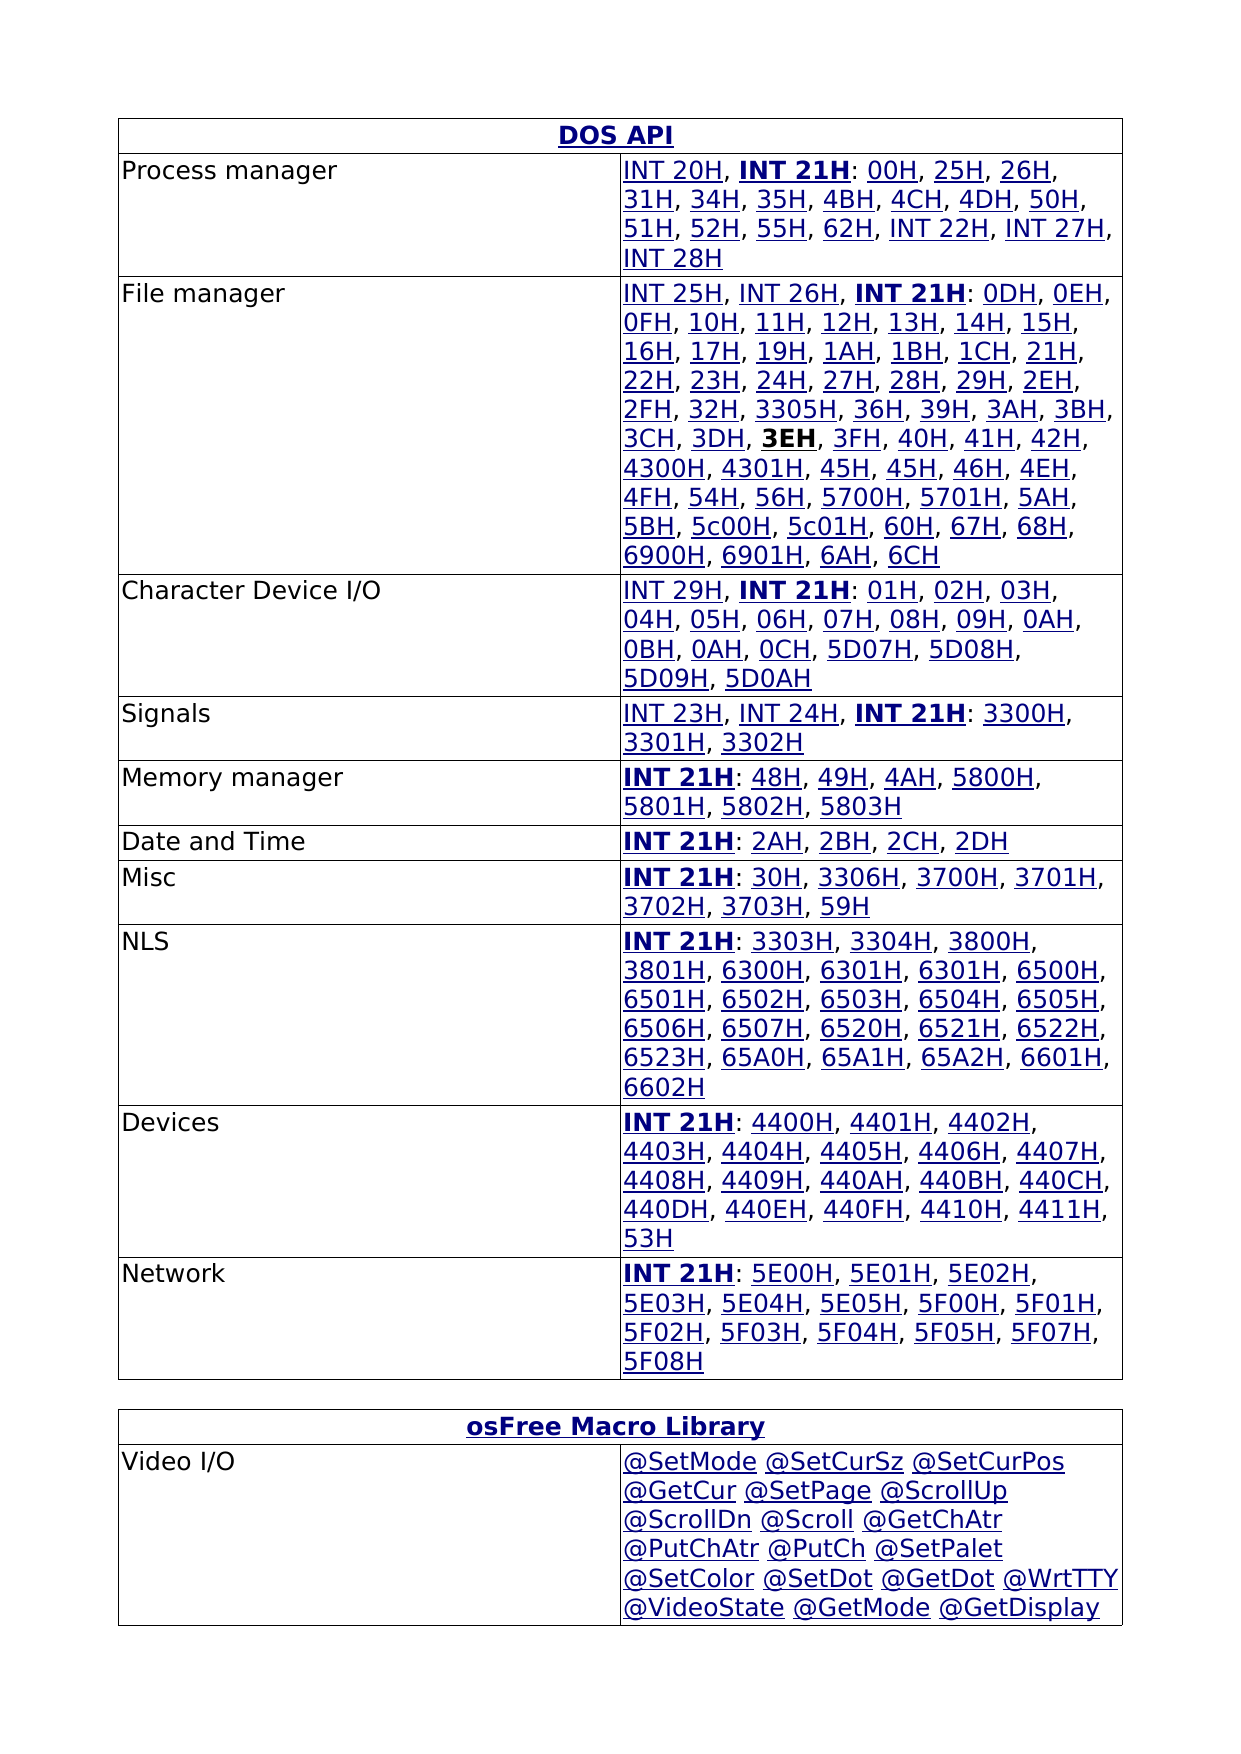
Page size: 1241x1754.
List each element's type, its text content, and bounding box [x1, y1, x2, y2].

table_cell INT 25H, INT 26H, INT 21H: 0DH, 0EH, 0FH, 10H, 11H, 12H, 13H, 14H, 15H, 16H, 17H, 19H, 1AH, 1BH, 1CH, 21H, 22H, 23H, 24H, 27H, 28H, 29H, 2EH, 2FH, 32H, 3305H, 36H, 39H, 3AH, 3BH, 3CH, 3DH, 3EH, 3FH, 40H, 41H, 42H, 4300H, 4301H, 45H, 45H, 46H, 4EH, 4FH, 54H, 56H, 5700H, 5701H, 5AH, 5BH, 5c00H, 5c01H, 60H, 67H, 68H, 6900H, 6901H, 6AH, 6CH [621, 277, 1122, 573]
table_cell Process manager [119, 154, 620, 276]
table_cell INT 23H, INT 24H, INT 21H: 3300H, 3301H, 3302H [621, 697, 1122, 760]
table_cell INT 21H: 2AH, 2BH, 2CH, 2DH [621, 826, 1122, 860]
table_cell Network [119, 1258, 620, 1379]
table_cell INT 21H: 48H, 49H, 4AH, 5800H, 5801H, 5802H, 5803H [621, 761, 1122, 824]
table_cell Signals [119, 697, 620, 760]
table_cell Video I/O [119, 1445, 620, 1625]
table_cell Misc [119, 861, 620, 924]
table_cell INT 20H, INT 21H: 00H, 25H, 26H, 31H, 34H, 35H, 4BH, 4CH, 4DH, 50H, 51H, 52H, 55H, 62H, INT 22H, INT 27H, INT 28H [621, 154, 1122, 276]
table_cell INT 21H: 3303H, 3304H, 3800H, 3801H, 6300H, 6301H, 6301H, 6500H, 6501H, 6502H, 6503H, 6504H, 6505H, 6506H, 6507H, 6520H, 6521H, 6522H, 6523H, 65A0H, 65A1H, 65A2H, 6601H, 6602H [621, 925, 1122, 1105]
table_cell Memory manager [119, 761, 620, 824]
table_header DOS API [119, 119, 1122, 153]
table_cell NLS [119, 925, 620, 1105]
table_cell File manager [119, 277, 620, 573]
table_cell INT 21H: 5E00H, 5E01H, 5E02H, 5E03H, 5E04H, 5E05H, 5F00H, 5F01H, 5F02H, 5F03H, 5F04H, 5F05H, 5F07H, 5F08H [621, 1258, 1122, 1379]
table_cell @SetMode @SetCurSz @SetCurPos @GetCur @SetPage @ScrollUp @ScrollDn @Scroll @GetChAtr @PutChAtr @PutCh @SetPalet @SetColor @SetDot @GetDot @WrtTTY @VideoState @GetMode @GetDisplay [621, 1445, 1122, 1625]
table_cell INT 29H, INT 21H: 01H, 02H, 03H, 04H, 05H, 06H, 07H, 08H, 09H, 0AH, 0BH, 0AH, 0CH, 5D07H, 5D08H, 5D09H, 5D0AH [621, 575, 1122, 696]
table_header osFree Macro Library [119, 1410, 1122, 1444]
table_cell INT 21H: 30H, 3306H, 3700H, 3701H, 3702H, 3703H, 59H [621, 861, 1122, 924]
table_cell Devices [119, 1106, 620, 1257]
table_cell Character Device I/O [119, 575, 620, 696]
table_cell INT 21H: 4400H, 4401H, 4402H, 4403H, 4404H, 4405H, 4406H, 4407H, 4408H, 4409H, 440AH, 440BH, 440CH, 440DH, 440EH, 440FH, 4410H, 4411H, 53H [621, 1106, 1122, 1257]
table_cell Date and Time [119, 826, 620, 860]
